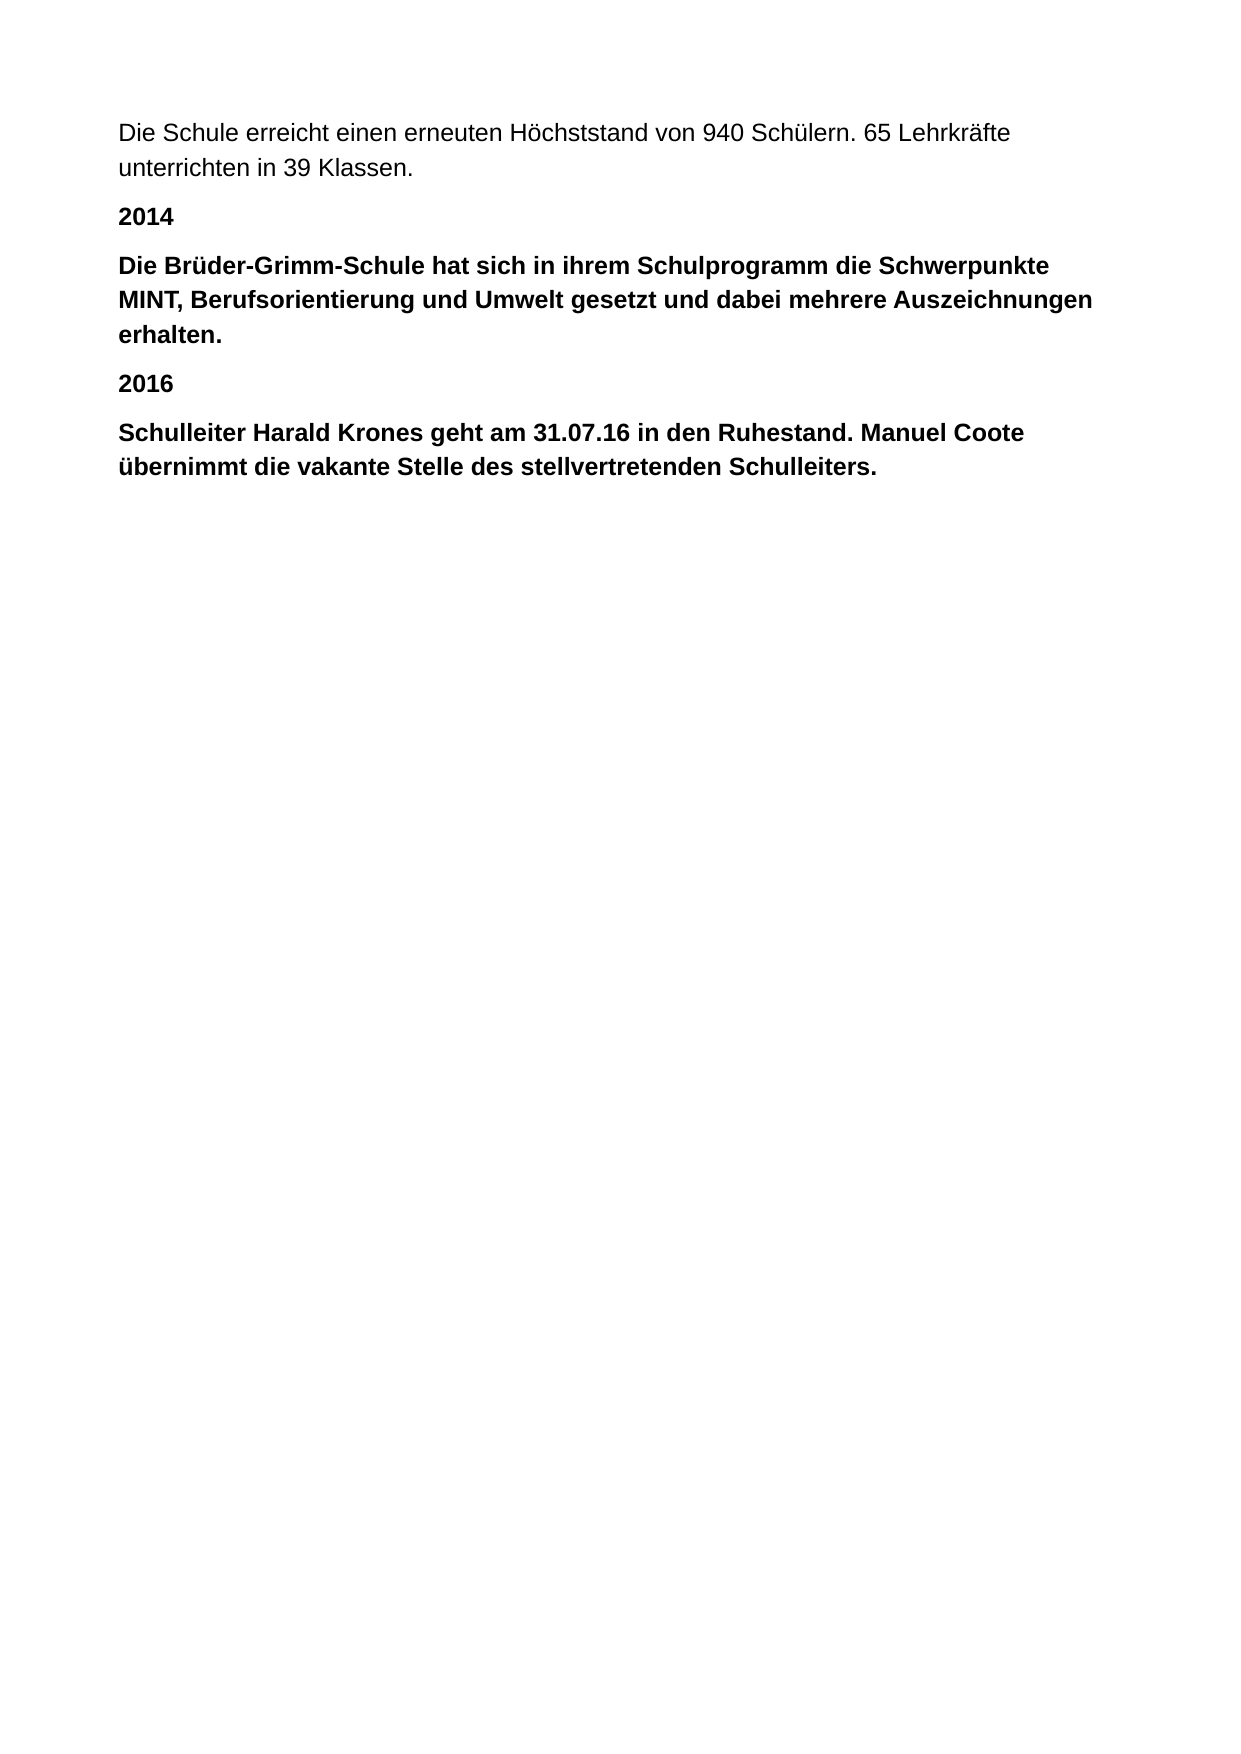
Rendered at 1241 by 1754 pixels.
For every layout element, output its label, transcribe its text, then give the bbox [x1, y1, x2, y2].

text Schulleiter Harald Krones geht am 31.07.16 in den Ruhestand. Manuel Coote übernimmt die vakante Stelle des stellvertretenden Schulleiters. [118, 418, 1122, 481]
text 2016 [118, 369, 1122, 397]
text 2014 [118, 202, 1122, 230]
text Die Schule erreicht einen erneuten Höchststand von 940 Schülern. 65 Lehrkräfte unterrichten in 39 Klassen. [118, 118, 1122, 181]
text Die Brüder-Grimm-Schule hat sich in ihrem Schulprogramm die Schwerpunkte MINT, Berufsorientierung und Umwelt gesetzt und dabei mehrere Auszeichnungen erhalten. [118, 251, 1122, 348]
